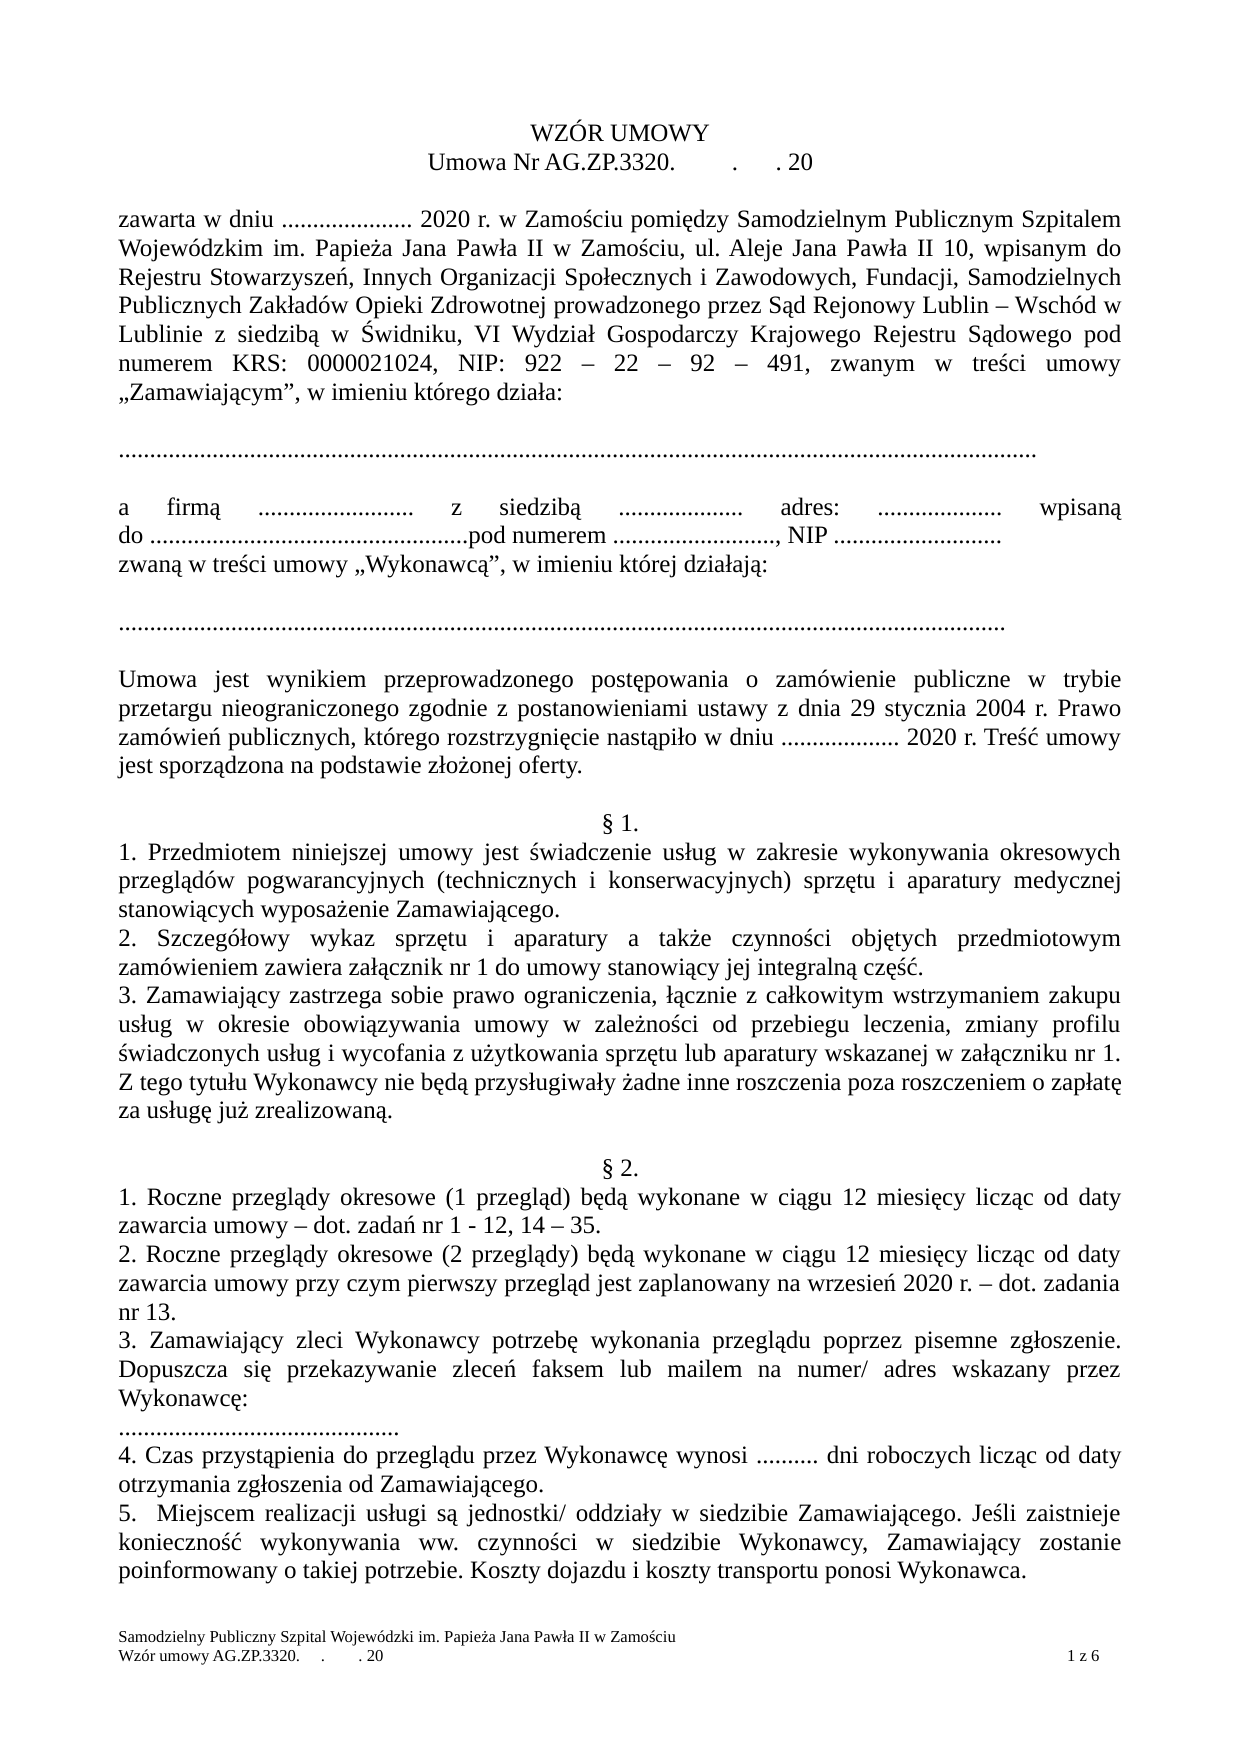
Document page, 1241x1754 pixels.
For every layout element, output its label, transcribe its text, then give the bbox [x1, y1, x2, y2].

text 2. Szczegółowy wykaz sprzętu i aparatury a także czynności objętych przedmiotowym zamówieniem zawiera załącznik nr 1 do umowy stanowiący jej integralną część. [118, 923, 1122, 981]
text zwaną w treści umowy „Wykonawcą”, w imieniu której działają: [118, 549, 1122, 578]
text § 1. [118, 808, 1122, 837]
text 4. Czas przystąpienia do przeglądu przez Wykonawcę wynosi .......... dni roboczych licząc od daty otrzymania zgłoszenia od Zamawiającego. [118, 1441, 1122, 1498]
text zawarta w dniu ..................... 2020 r. w Zamościu pomiędzy Samodzielnym Publicznym Szpitalem Wojewódzkim im. Papieża Jana Pawła II w Zamościu, ul. Aleje Jana Pawła II 10, wpisanym do Rejestru Stowarzyszeń, Innych Organizacji Społecznych i Zawodowych, Fundacji, Samodzielnych Publicznych Zakładów Opieki Zdrowotnej prowadzonego przez Sąd Rejonowy Lublin – Wschód w Lublinie z siedzibą w Świdniku, VI Wydział Gospodarczy Krajowego Rejestru Sądowego pod numerem KRS: 0000021024, NIP: 922 – 22 – 92 – 491, zwanym w treści umowy „Zamawiającym”, w imieniu którego działa: [118, 204, 1122, 406]
text 2. Roczne przeglądy okresowe (2 przeglądy) będą wykonane w ciągu 12 miesięcy licząc od daty zawarcia umowy przy czym pierwszy przegląd jest zaplanowany na wrzesień 2020 r. – dot. zadania nr 13. [118, 1239, 1122, 1326]
text Umowa jest wynikiem przeprowadzonego postępowania o zamówienie publiczne w trybie przetargu nieograniczonego zgodnie z postanowieniami ustawy z dnia 29 stycznia 2004 r. Prawo zamówień publicznych, którego rozstrzygnięcie nastąpiło w dniu ................... 2020 r. Treść umowy jest sporządzona na podstawie złożonej oferty. [118, 664, 1122, 779]
text .............................................................................................................................................. [118, 607, 1122, 636]
text a firmą ......................... z siedzibą .................... adres: .................... wpisaną do ...................................................pod numerem .........................., NIP ........................... [118, 492, 1122, 549]
text 3. Zamawiający zastrzega sobie prawo ograniczenia, łącznie z całkowitym wstrzymaniem zakupu usług w okresie obowiązywania umowy w zależności od przebiegu leczenia, zmiany profilu świadczonych usług i wycofania z użytkowania sprzętu lub aparatury wskazanej w załączniku nr 1. Z tego tytułu Wykonawcy nie będą przysługiwały żadne inne roszczenia poza roszczeniem o zapłatę za usługę już zrealizowaną. [118, 981, 1122, 1124]
text ................................................................................................................................................... [118, 434, 1122, 463]
text 5. Miejscem realizacji usługi są jednostki/ oddziały w siedzibie Zamawiającego. Jeśli zaistnieje konieczność wykonywania ww. czynności w siedzibie Wykonawcy, Zamawiający zostanie poinformowany o takiej potrzebie. Koszty dojazdu i koszty transportu ponosi Wykonawca. [118, 1498, 1122, 1584]
text 1. Roczne przeglądy okresowe (1 przegląd) będą wykonane w ciągu 12 miesięcy licząc od daty zawarcia umowy – dot. zadań nr 1 - 12, 14 – 35. [118, 1182, 1122, 1239]
text WZÓR UMOWY [118, 118, 1122, 147]
text Umowa Nr AG.ZP.3320. . . 20 [118, 147, 1122, 176]
text ............................................. [118, 1412, 1122, 1441]
text 3. Zamawiający zleci Wykonawcy potrzebę wykonania przeglądu poprzez pisemne zgłoszenie. Dopuszcza się przekazywanie zleceń faksem lub mailem na numer/ adres wskazany przez Wykonawcę: [118, 1326, 1122, 1412]
text 1. Przedmiotem niniejszej umowy jest świadczenie usług w zakresie wykonywania okresowych przeglądów pogwarancyjnych (technicznych i konserwacyjnych) sprzętu i aparatury medycznej stanowiących wyposażenie Zamawiającego. [118, 837, 1122, 923]
text § 2. [118, 1153, 1122, 1182]
